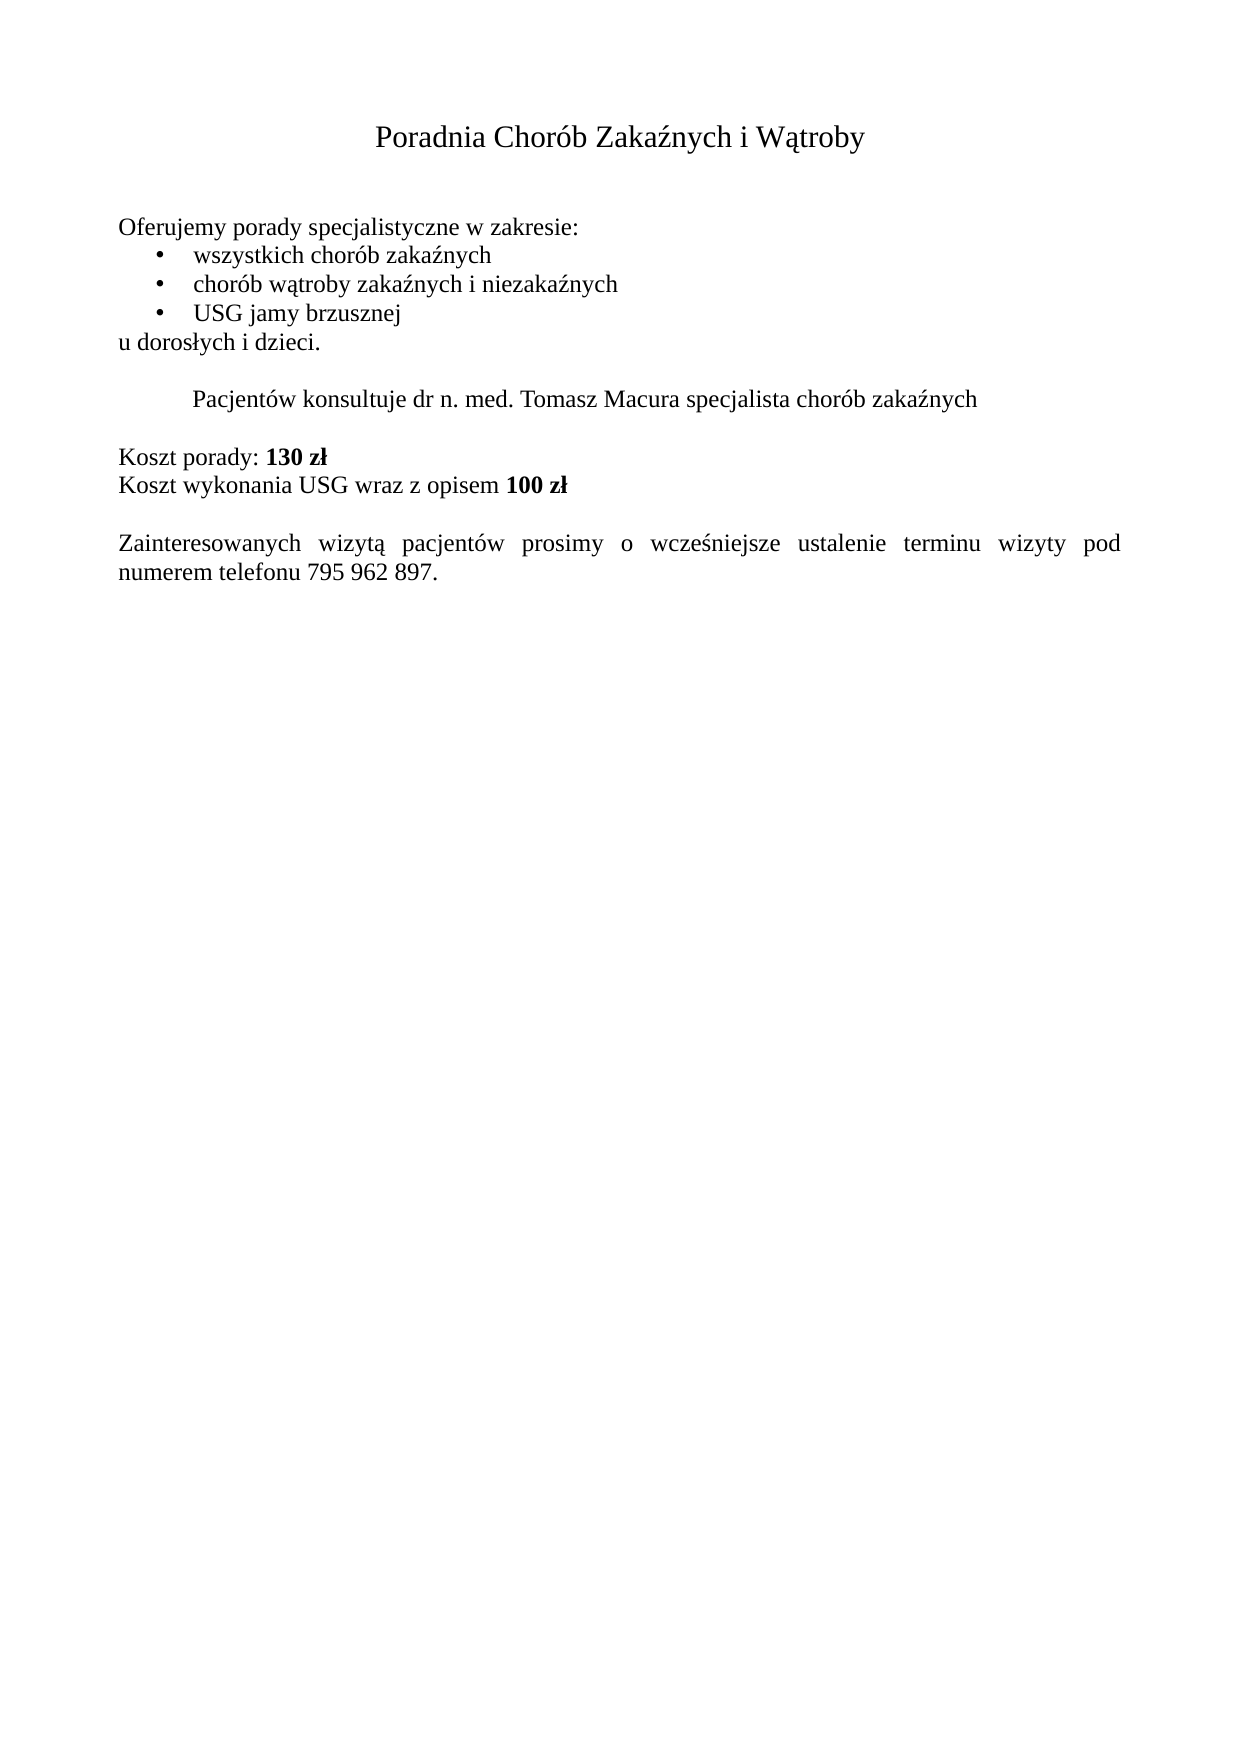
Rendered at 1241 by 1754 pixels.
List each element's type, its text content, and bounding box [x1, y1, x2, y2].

list chorób wątroby zakaźnych i niezakaźnych [156, 269, 1122, 298]
text Pacjentów konsultuje dr n. med. Tomasz Macura specjalista chorób zakaźnych [118, 384, 1122, 413]
text Koszt porady: 130 zł [118, 442, 1122, 470]
list wszystkich chorób zakaźnych [156, 240, 1122, 269]
text Koszt wykonania USG wraz z opisem 100 zł [118, 470, 1122, 499]
text Poradnia Chorób Zakaźnych i Wątroby [118, 118, 1122, 154]
list USG jamy brzusznej [156, 298, 1122, 327]
text u dorosłych i dzieci. [118, 327, 1122, 355]
text Oferujemy porady specjalistyczne w zakresie: [118, 212, 1122, 240]
text Zainteresowanych wizytą pacjentów prosimy o wcześniejsze ustalenie terminu wizyty pod numerem telefonu 795 962 897. [118, 528, 1122, 585]
